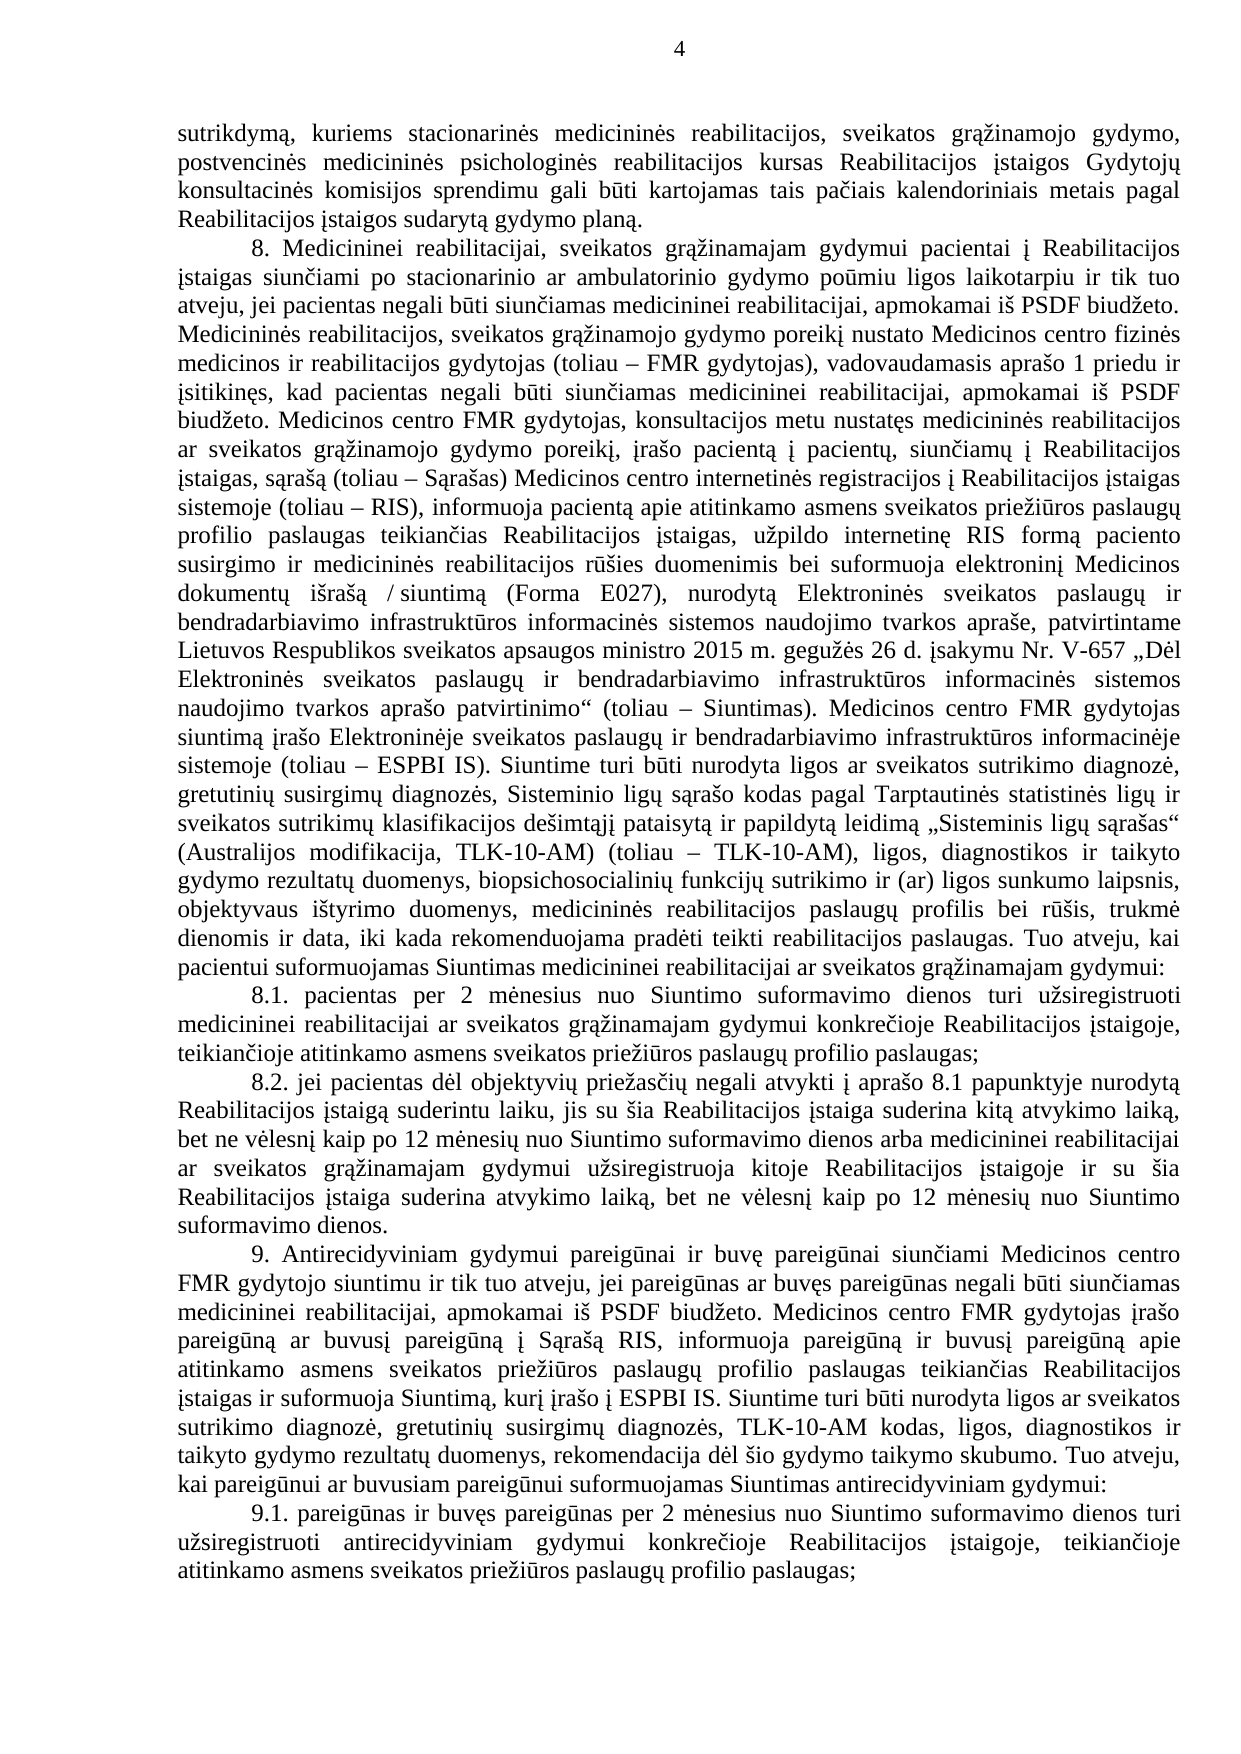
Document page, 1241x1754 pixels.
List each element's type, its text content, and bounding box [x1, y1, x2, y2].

text 8.1. pacientas per 2 mėnesius nuo Siuntimo suformavimo dienos turi užsiregistruoti medicininei reabilitacijai ar sveikatos grąžinamajam gydymui konkrečioje Reabilitacijos įstaigoje, teikiančioje atitinkamo asmens sveikatos priežiūros paslaugų profilio paslaugas; [177, 981, 1181, 1067]
text 8.2. jei pacientas dėl objektyvių priežasčių negali atvykti į aprašo 8.1 papunktyje nurodytą Reabilitacijos įstaigą suderintu laiku, jis su šia Reabilitacijos įstaiga suderina kitą atvykimo laiką, bet ne vėlesnį kaip po 12 mėnesių nuo Siuntimo suformavimo dienos arba medicininei reabilitacijai ar sveikatos grąžinamajam gydymui užsiregistruoja kitoje Reabilitacijos įstaigoje ir su šia Reabilitacijos įstaiga suderina atvykimo laiką, bet ne vėlesnį kaip po 12 mėnesių nuo Siuntimo suformavimo dienos. [177, 1067, 1181, 1239]
text sutrikdymą, kuriems stacionarinės medicininės reabilitacijos, sveikatos grąžinamojo gydymo, postvencinės medicininės psichologinės reabilitacijos kursas Reabilitacijos įstaigos Gydytojų konsultacinės komisijos sprendimu gali būti kartojamas tais pačiais kalendoriniais metais pagal Reabilitacijos įstaigos sudarytą gydymo planą. [177, 118, 1181, 233]
text 9.1. pareigūnas ir buvęs pareigūnas per 2 mėnesius nuo Siuntimo suformavimo dienos turi užsiregistruoti antirecidyviniam gydymui konkrečioje Reabilitacijos įstaigoje, teikiančioje atitinkamo asmens sveikatos priežiūros paslaugų profilio paslaugas; [177, 1498, 1181, 1584]
text 8. Medicininei reabilitacijai, sveikatos grąžinamajam gydymui pacientai į Reabilitacijos įstaigas siunčiami po stacionarinio ar ambulatorinio gydymo poūmiu ligos laikotarpiu ir tik tuo atveju, jei pacientas negali būti siunčiamas medicininei reabilitacijai, apmokamai iš PSDF biudžeto. Medicininės reabilitacijos, sveikatos grąžinamojo gydymo poreikį nustato Medicinos centro fizinės medicinos ir reabilitacijos gydytojas (toliau – FMR gydytojas), vadovaudamasis aprašo 1 priedu ir įsitikinęs, kad pacientas negali būti siunčiamas medicininei reabilitacijai, apmokamai iš PSDF biudžeto. Medicinos centro FMR gydytojas, konsultacijos metu nustatęs medicininės reabilitacijos ar sveikatos grąžinamojo gydymo poreikį, įrašo pacientą į pacientų, siunčiamų į Reabilitacijos įstaigas, sąrašą (toliau – Sąrašas) Medicinos centro internetinės registracijos į Reabilitacijos įstaigas sistemoje (toliau – RIS), informuoja pacientą apie atitinkamo asmens sveikatos priežiūros paslaugų profilio paslaugas teikiančias Reabilitacijos įstaigas, užpildo internetinę RIS formą paciento susirgimo ir medicininės reabilitacijos rūšies duomenimis bei suformuoja elektroninį Medicinos dokumentų išrašą / siuntimą (Forma E027), nurodytą Elektroninės sveikatos paslaugų ir bendradarbiavimo infrastruktūros informacinės sistemos naudojimo tvarkos apraše, patvirtintame Lietuvos Respublikos sveikatos apsaugos ministro 2015 m. gegužės 26 d. įsakymu Nr. V-657 „Dėl Elektroninės sveikatos paslaugų ir bendradarbiavimo infrastruktūros informacinės sistemos naudojimo tvarkos aprašo patvirtinimo“ (toliau – Siuntimas). Medicinos centro FMR gydytojas siuntimą įrašo Elektroninėje sveikatos paslaugų ir bendradarbiavimo infrastruktūros informacinėje sistemoje (toliau – ESPBI IS). Siuntime turi būti nurodyta ligos ar sveikatos sutrikimo diagnozė, gretutinių susirgimų diagnozės, Sisteminio ligų sąrašo kodas pagal Tarptautinės statistinės ligų ir sveikatos sutrikimų klasifikacijos dešimtąjį pataisytą ir papildytą leidimą „Sisteminis ligų sąrašas“ (Australijos modifikacija, TLK-10-AM) (toliau – TLK-10-AM), ligos, diagnostikos ir taikyto gydymo rezultatų duomenys, biopsichosocialinių funkcijų sutrikimo ir (ar) ligos sunkumo laipsnis, objektyvaus ištyrimo duomenys, medicininės reabilitacijos paslaugų profilis bei rūšis, trukmė dienomis ir data, iki kada rekomenduojama pradėti teikti reabilitacijos paslaugas. Tuo atveju, kai pacientui suformuojamas Siuntimas medicininei reabilitacijai ar sveikatos grąžinamajam gydymui: [177, 233, 1181, 981]
text 9. Antirecidyviniam gydymui pareigūnai ir buvę pareigūnai siunčiami Medicinos centro FMR gydytojo siuntimu ir tik tuo atveju, jei pareigūnas ar buvęs pareigūnas negali būti siunčiamas medicininei reabilitacijai, apmokamai iš PSDF biudžeto. Medicinos centro FMR gydytojas įrašo pareigūną ar buvusį pareigūną į Sąrašą RIS, informuoja pareigūną ir buvusį pareigūną apie atitinkamo asmens sveikatos priežiūros paslaugų profilio paslaugas teikiančias Reabilitacijos įstaigas ir suformuoja Siuntimą, kurį įrašo į ESPBI IS. Siuntime turi būti nurodyta ligos ar sveikatos sutrikimo diagnozė, gretutinių susirgimų diagnozės, TLK-10-AM kodas, ligos, diagnostikos ir taikyto gydymo rezultatų duomenys, rekomendacija dėl šio gydymo taikymo skubumo. Tuo atveju, kai pareigūnui ar buvusiam pareigūnui suformuojamas Siuntimas antirecidyviniam gydymui: [177, 1239, 1181, 1498]
